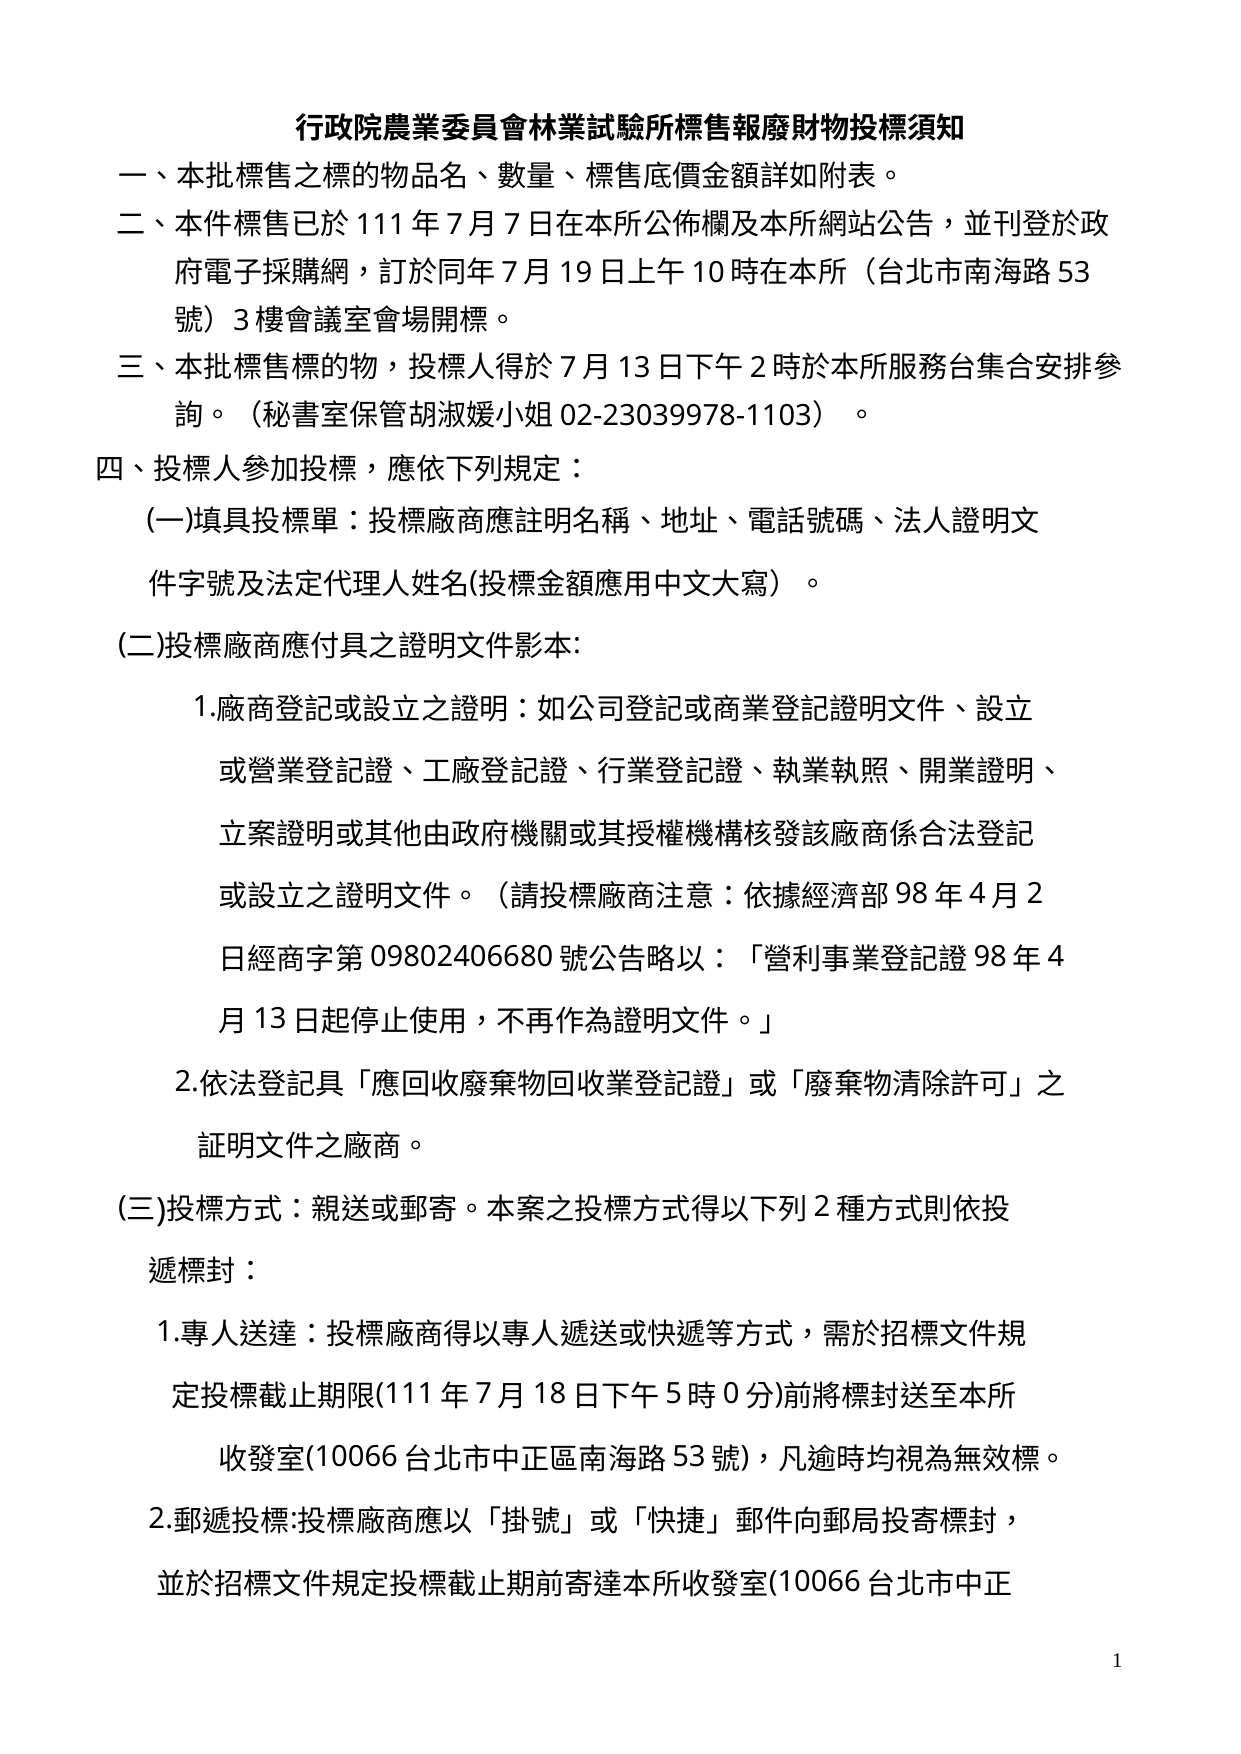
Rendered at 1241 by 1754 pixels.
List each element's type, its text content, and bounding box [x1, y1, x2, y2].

text 並於招標文件規定投標截止期前寄達本所收發室(10066台北市中正 [118, 1560, 1065, 1612]
text 1.廠商登記或設立之證明：如公司登記或商業登記證明文件、設立 [178, 685, 1065, 737]
text 2.依法登記具「應回收廢棄物回收業登記證」或「廢棄物清除許可」之 [131, 1060, 1065, 1112]
text 件字號及法定代理人姓名(投標金額應用中文大寫）。 [80, 560, 1065, 612]
text 日經商字第09802406680號公告略以：「營利事業登記證98年4 [131, 935, 1065, 987]
text 立案證明或其他由政府機關或其授權機構核發該廠商係合法登記 [131, 810, 1065, 862]
text 行政院農業委員會林業試驗所標售報廢財物投標須知 [139, 100, 1122, 148]
text 一、本批標售之標的物品名、數量、標售底價金額詳如附表。 [118, 148, 1122, 196]
text 或營業登記證、工廠登記證、行業登記證、執業執照、開業證明、 [131, 748, 1065, 800]
text 1.專人送達：投標廠商得以專人遞送或快遞等方式，需於招標文件規 [118, 1310, 1065, 1362]
text 遞標封： [80, 1248, 1065, 1300]
text (二)投標廠商應付具之證明文件影本: [80, 623, 1065, 675]
text 二、本件標售已於111年7月7日在本所公佈欄及本所網站公告，並刊登於政府電子採購網，訂於同年7月19日上午10時在本所（台北市南海路53號）3樓會議室會場開標。 [116, 196, 1122, 339]
text 四、投標人參加投標，應依下列規定： (一)填具投標單：投標廠商應註明名稱、地址、電話號碼、法人證明文 [80, 446, 1065, 550]
text 或設立之證明文件。（請投標廠商注意：依據經濟部98年4月2 [131, 873, 1065, 925]
text 月13日起停止使用，不再作為證明文件。」 [131, 998, 1065, 1050]
text 証明文件之廠商。 [131, 1123, 1065, 1175]
text 收發室(10066台北市中正區南海路53號)，凡逾時均視為無效標。 [131, 1435, 1065, 1487]
text 2.郵遞投標:投標廠商應以「掛號」或「快捷」郵件向郵局投寄標封， [118, 1498, 1065, 1550]
text 三、本批標售標的物，投標人得於7月13日下午2時於本所服務台集合安排參詢。（秘書室保管胡淑媛小姐02-23039978-1103） 。 [116, 339, 1122, 435]
text (三)投標方式：親送或郵寄。本案之投標方式得以下列2種方式則依投 [80, 1185, 1065, 1237]
text 定投標截止期限(111年7月18日下午5時0分)前將標封送至本所 [118, 1373, 1065, 1425]
